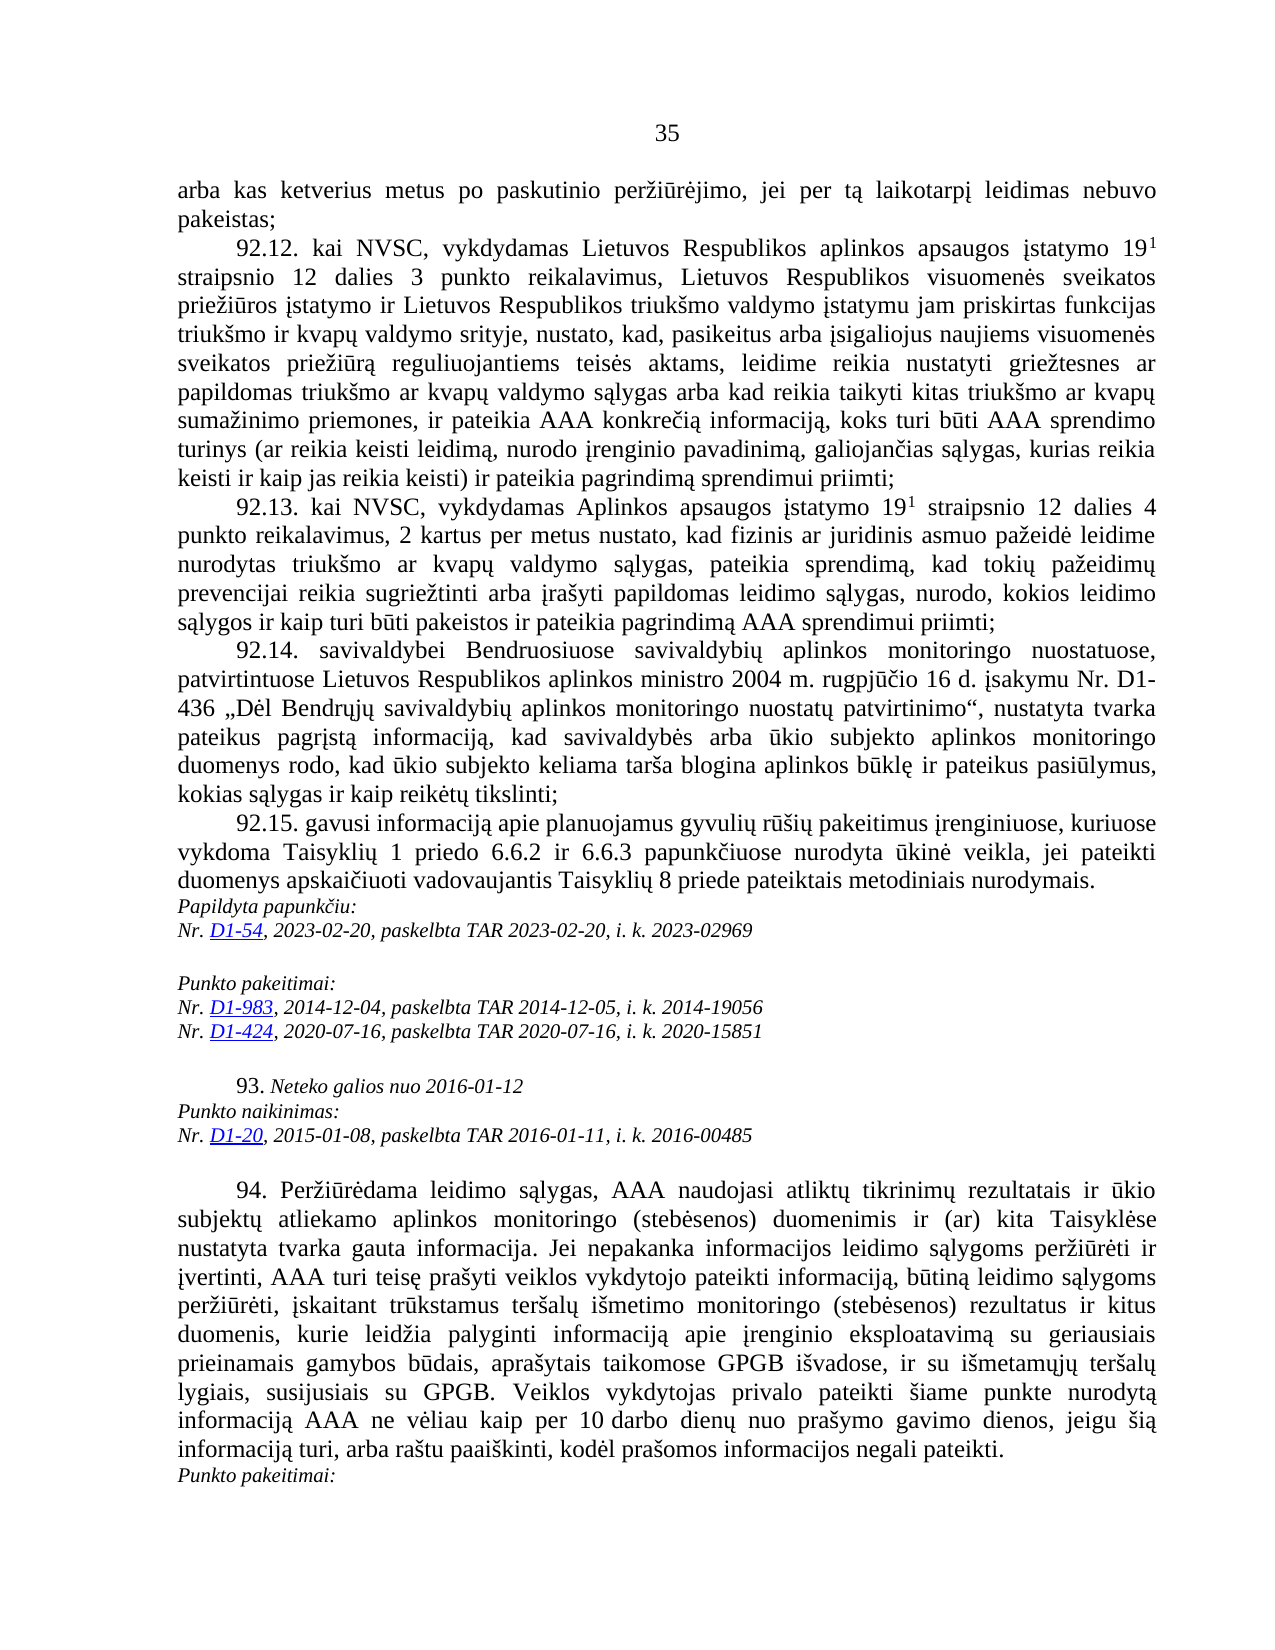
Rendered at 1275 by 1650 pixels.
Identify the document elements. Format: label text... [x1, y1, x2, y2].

text arba kas ketverius metus po paskutinio peržiūrėjimo, jei per tą laikotarpį leidimas nebuvo pakeistas; [177, 176, 1157, 233]
text 93. Neteko galios nuo 2016-01-12 [177, 1072, 1157, 1098]
text Nr. D1-54, 2023-02-20, paskelbta TAR 2023-02-20, i. k. 2023-02969 [177, 918, 1157, 942]
text 94. Peržiūrėdama leidimo sąlygas, AAA naudojasi atliktų tikrinimų rezultatais ir ūkio subjektų atliekamo aplinkos monitoringo (stebėsenos) duomenimis ir (ar) kita Taisyklėse nustatyta tvarka gauta informacija. Jei nepakanka informacijos leidimo sąlygoms peržiūrėti ir įvertinti, AAA turi teisę prašyti veiklos vykdytojo pateikti informaciją, būtiną leidimo sąlygoms peržiūrėti, įskaitant trūkstamus teršalų išmetimo monitoringo (stebėsenos) rezultatus ir kitus duomenis, kurie leidžia palyginti informaciją apie įrenginio eksploatavimą su geriausiais prieinamais gamybos būdais, aprašytais taikomose GPGB išvadose, ir su išmetamųjų teršalų lygiais, susijusiais su GPGB. Veiklos vykdytojas privalo pateikti šiame punkte nurodytą informaciją AAA ne vėliau kaip per 10 darbo dienų nuo prašymo gavimo dienos, jeigu šią informaciją turi, arba raštu paaiškinti, kodėl prašomos informacijos negali pateikti. [177, 1175, 1157, 1463]
text 92.13. kai NVSC, vykdydamas Aplinkos apsaugos įstatymo 191 straipsnio 12 dalies 4 punkto reikalavimus, 2 kartus per metus nustato, kad fizinis ar juridinis asmuo pažeidė leidime nurodytas triukšmo ar kvapų valdymo sąlygas, pateikia sprendimą, kad tokių pažeidimų prevencijai reikia sugriežtinti arba įrašyti papildomas leidimo sąlygas, nurodo, kokios leidimo sąlygos ir kaip turi būti pakeistos ir pateikia pagrindimą AAA sprendimui priimti; [177, 492, 1157, 636]
text Punkto naikinimas: [177, 1098, 1157, 1123]
text 92.12. kai NVSC, vykdydamas Lietuvos Respublikos aplinkos apsaugos įstatymo 191 straipsnio 12 dalies 3 punkto reikalavimus, Lietuvos Respublikos visuomenės sveikatos priežiūros įstatymo ir Lietuvos Respublikos triukšmo valdymo įstatymu jam priskirtas funkcijas triukšmo ir kvapų valdymo srityje, nustato, kad, pasikeitus arba įsigaliojus naujiems visuomenės sveikatos priežiūrą reguliuojantiems teisės aktams, leidime reikia nustatyti griežtesnes ar papildomas triukšmo ar kvapų valdymo sąlygas arba kad reikia taikyti kitas triukšmo ar kvapų sumažinimo priemones, ir pateikia AAA konkrečią informaciją, koks turi būti AAA sprendimo turinys (ar reikia keisti leidimą, nurodo įrenginio pavadinimą, galiojančias sąlygas, kurias reikia keisti ir kaip jas reikia keisti) ir pateikia pagrindimą sprendimui priimti; [177, 233, 1157, 492]
text Nr. D1-20, 2015-01-08, paskelbta TAR 2016-01-11, i. k. 2016-00485 [177, 1123, 1157, 1147]
text Nr. D1-424, 2020-07-16, paskelbta TAR 2020-07-16, i. k. 2020-15851 [177, 1019, 1157, 1043]
text Papildyta papunkčiu: [177, 894, 1157, 918]
text Nr. D1-983, 2014-12-04, paskelbta TAR 2014-12-05, i. k. 2014-19056 [177, 995, 1157, 1019]
text Punkto pakeitimai: [177, 1463, 1157, 1487]
text Punkto pakeitimai: [177, 971, 1157, 995]
text 92.14. savivaldybei Bendruosiuose savivaldybių aplinkos monitoringo nuostatuose, patvirtintuose Lietuvos Respublikos aplinkos ministro 2004 m. rugpjūčio 16 d. įsakymu Nr. D1-436 „Dėl Bendrųjų savivaldybių aplinkos monitoringo nuostatų patvirtinimo“, nustatyta tvarka pateikus pagrįstą informaciją, kad savivaldybės arba ūkio subjekto aplinkos monitoringo duomenys rodo, kad ūkio subjekto keliama tarša blogina aplinkos būklę ir pateikus pasiūlymus, kokias sąlygas ir kaip reikėtų tikslinti; [177, 636, 1157, 808]
text 92.15. gavusi informaciją apie planuojamus gyvulių rūšių pakeitimus įrenginiuose, kuriuose vykdoma Taisyklių 1 priedo 6.6.2 ir 6.6.3 papunkčiuose nurodyta ūkinė veikla, jei pateikti duomenys apskaičiuoti vadovaujantis Taisyklių 8 priede pateiktais metodiniais nurodymais. [177, 808, 1157, 894]
